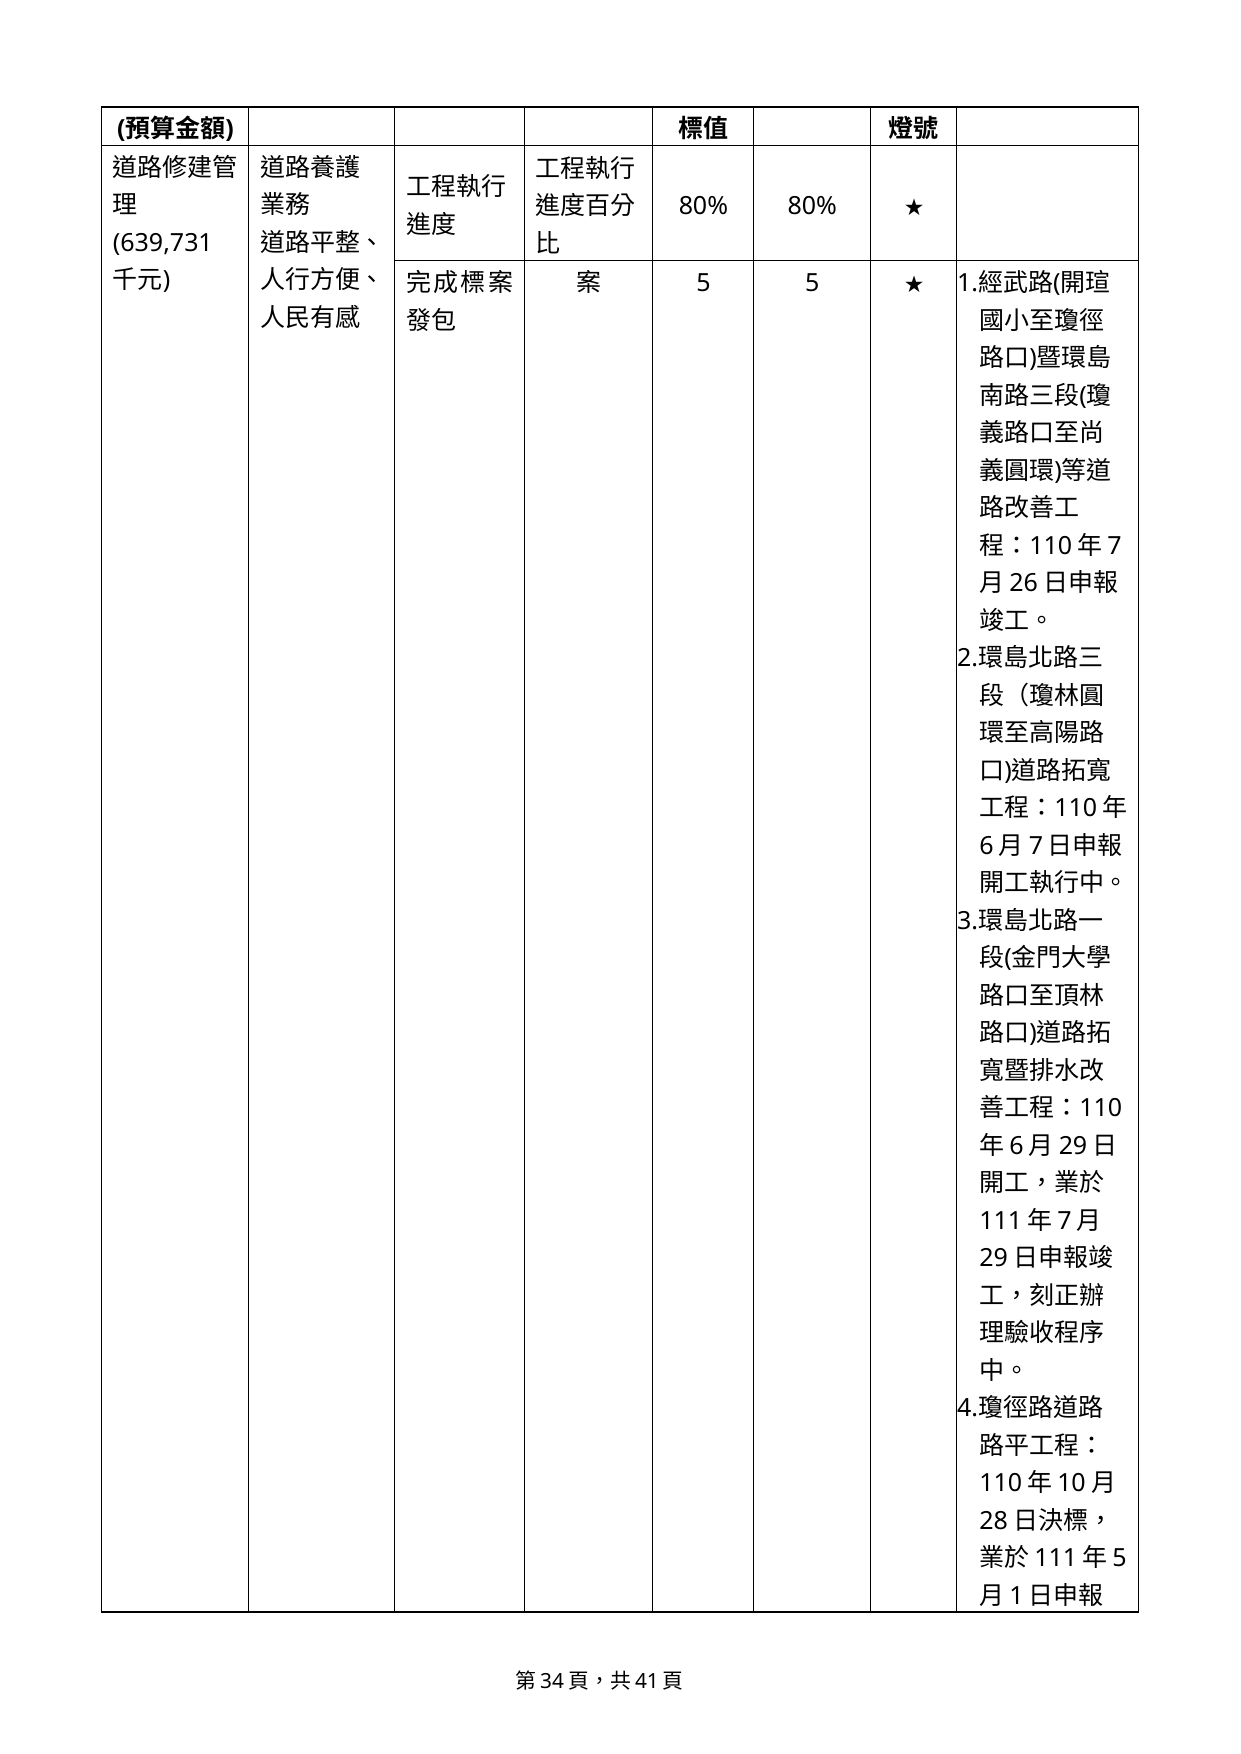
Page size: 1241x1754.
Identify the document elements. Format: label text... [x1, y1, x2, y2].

table_cell 道路修建管理 (639,731千元) [102, 146, 248, 1611]
table_cell 案 [525, 261, 652, 1611]
table_cell 80% [754, 146, 870, 260]
table_header 燈號 [871, 108, 956, 145]
table_header 標值 [653, 108, 753, 145]
table_cell 1.經武路(開瑄國小至瓊徑路口)暨環島南路三段(瓊義路口至尚義圓環)等道路改善工程：110年7月26日申報竣工。 2.環島北路三段（瓊林圓環至高陽路口)道路拓寬工程：110年6月7日申報開工執行中。 3.環島北路一段(金門大學路口至頂林路口)道路拓寬暨排水改善工程：110年6月29日開工，業於111年7月29日申報竣工，刻正辦理驗收程序中。 4.瓊徑路道路路平工程：110年10月28日決標，業於111年5月1日申報 [957, 261, 1138, 1611]
table_cell ★ [871, 261, 956, 1611]
table_header [249, 108, 394, 145]
table_cell 80% [653, 146, 753, 260]
table_header [957, 108, 1138, 145]
table_header [395, 108, 524, 145]
table_cell ★ [871, 146, 956, 260]
table_cell 5 [653, 261, 753, 1611]
table_cell 工程執行進度 [395, 146, 524, 260]
table_cell 5 [754, 261, 870, 1611]
table_cell 工程執行進度百分比 [525, 146, 652, 260]
table_cell [957, 146, 1138, 260]
table_cell 道路養護業務 道路平整、人行方便、人民有感 [249, 146, 394, 1611]
table_header [754, 108, 870, 145]
table_header [525, 108, 652, 145]
table_header (預算金額) [102, 108, 248, 145]
table_cell 完成標案發包 [395, 261, 524, 1611]
